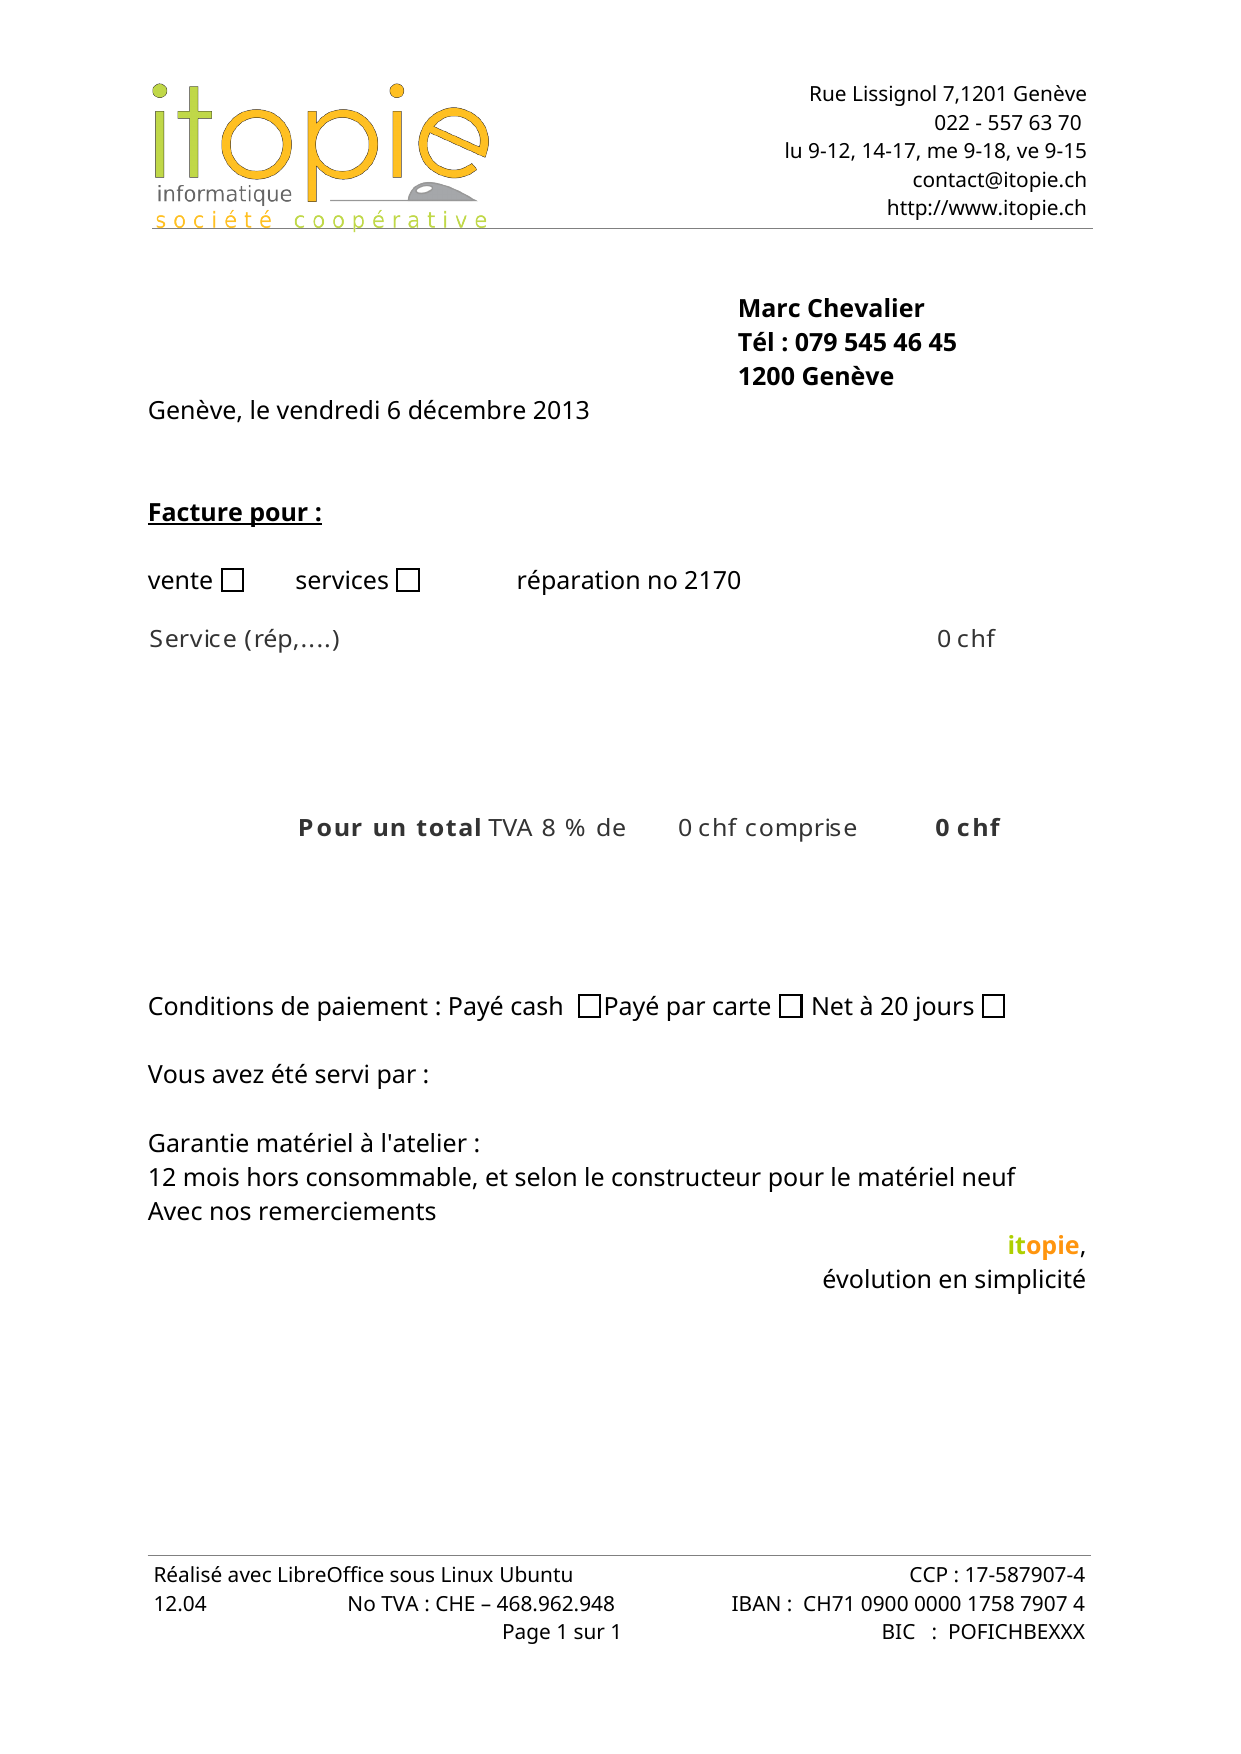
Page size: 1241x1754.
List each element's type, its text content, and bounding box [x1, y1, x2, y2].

text Facture pour : [148, 495, 1093, 529]
text Tél : 079 545 46 45 [148, 324, 1093, 358]
text Genève, le vendredi 6 décembre 2013 [148, 392, 1093, 427]
text Avec nos remerciements [148, 1193, 1093, 1227]
text itopie, [148, 1227, 1093, 1262]
text évolution en simplicité [148, 1262, 1093, 1296]
picture [138, 72, 500, 244]
text Marc Chevalier [148, 290, 1093, 324]
text 12 mois hors consommable, et selon le constructeur pour le matériel neuf [148, 1159, 1093, 1193]
text Conditions de paiement : Payé cash Payé par carte Net à 20 jours [148, 989, 1093, 1023]
text Garantie matériel à l'atelier : [148, 1125, 1093, 1159]
text vente services réparation no 2170 [148, 563, 1093, 597]
text 1200 Genève [148, 358, 1093, 392]
text Vous avez été servi par : [148, 1057, 1093, 1091]
